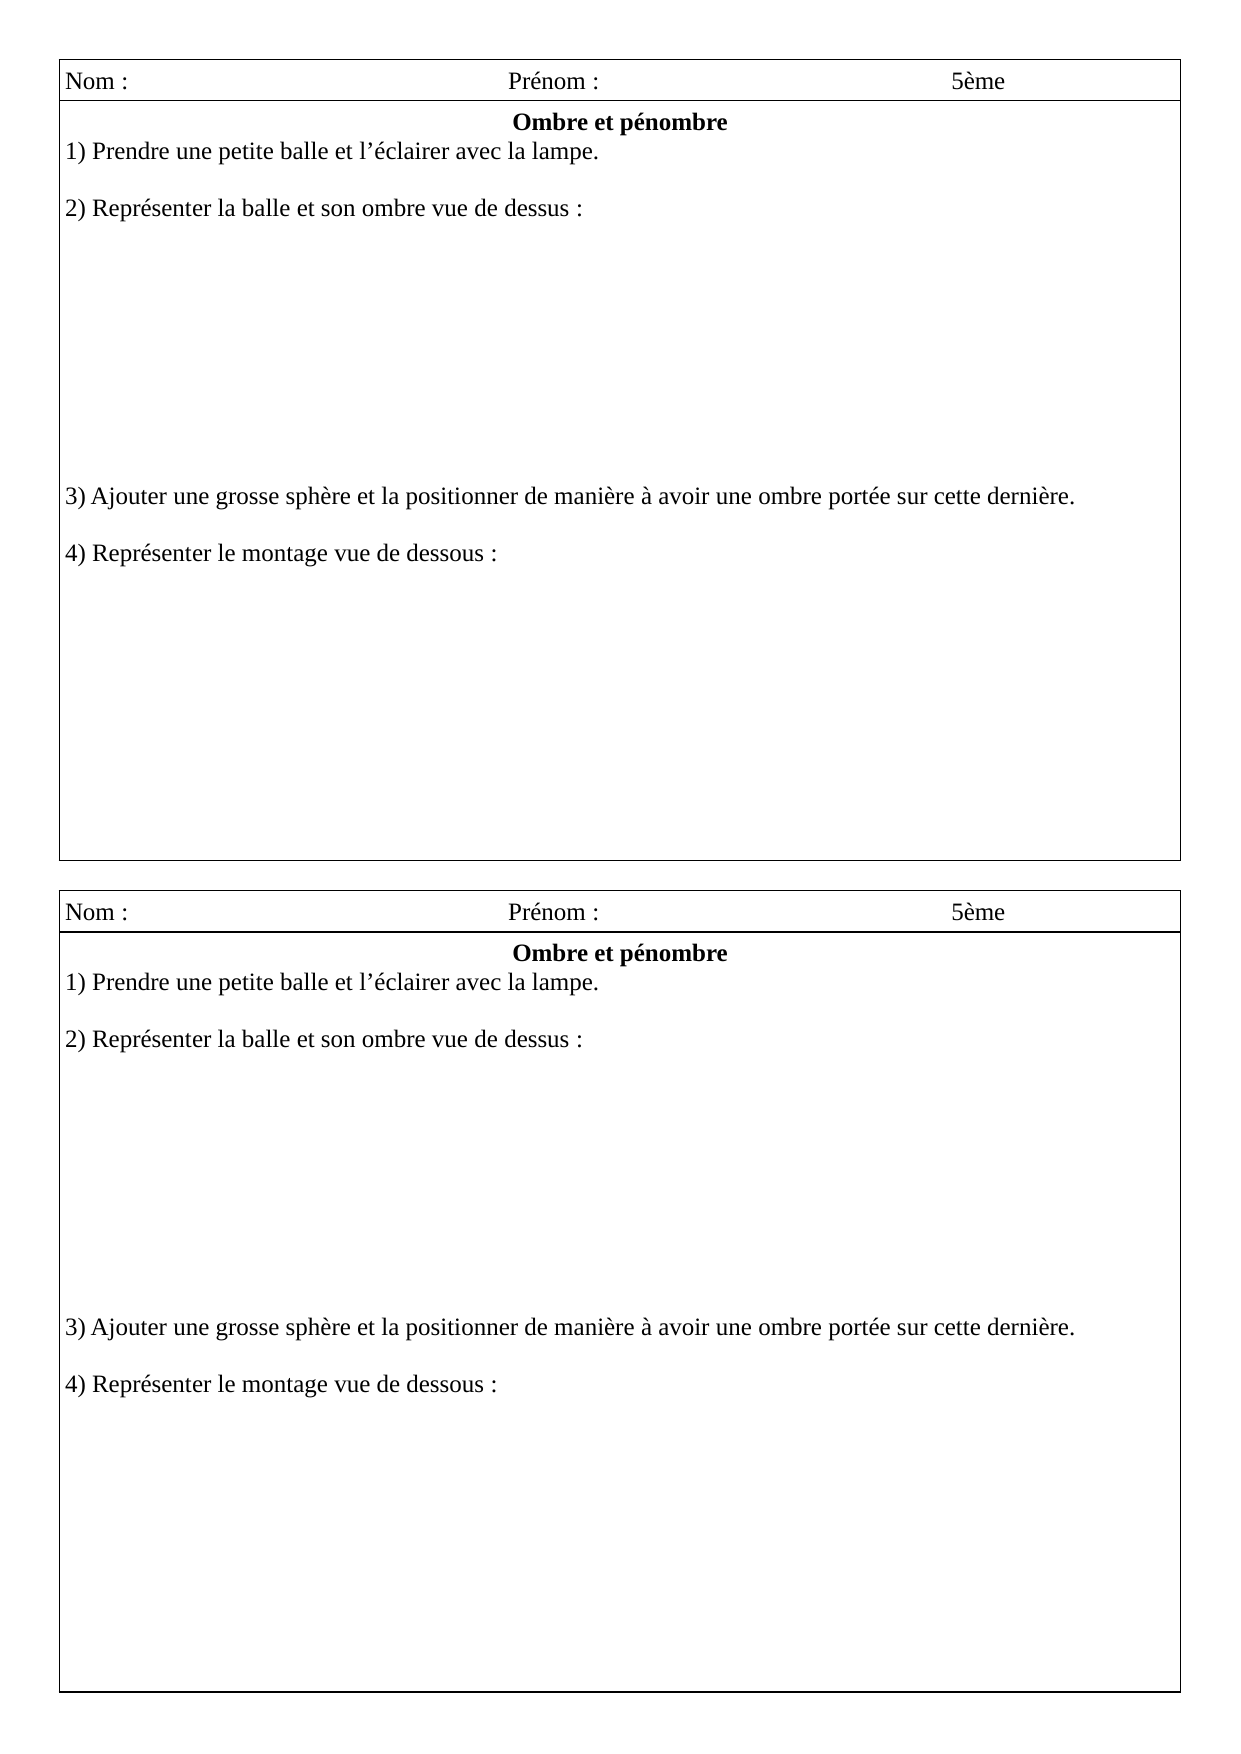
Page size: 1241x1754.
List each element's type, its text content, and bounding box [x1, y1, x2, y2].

table_cell Ombre et pénombre 1) Prendre une petite balle et l’éclairer avec la lampe. 2) Représenter la balle et son ombre vue de dessus : 3) Ajouter une grosse sphère et la positionner de manière à avoir une ombre portée sur cette dernière. 4) Représenter le montage vue de dessous : [60, 933, 1180, 1691]
table_header Nom : Prénom : 5ème [60, 60, 1180, 100]
table_cell Ombre et pénombre 1) Prendre une petite balle et l’éclairer avec la lampe. 2) Représenter la balle et son ombre vue de dessus : 3) Ajouter une grosse sphère et la positionner de manière à avoir une ombre portée sur cette dernière. 4) Représenter le montage vue de dessous : [60, 101, 1180, 860]
table_header Nom : Prénom : 5ème [60, 891, 1180, 931]
